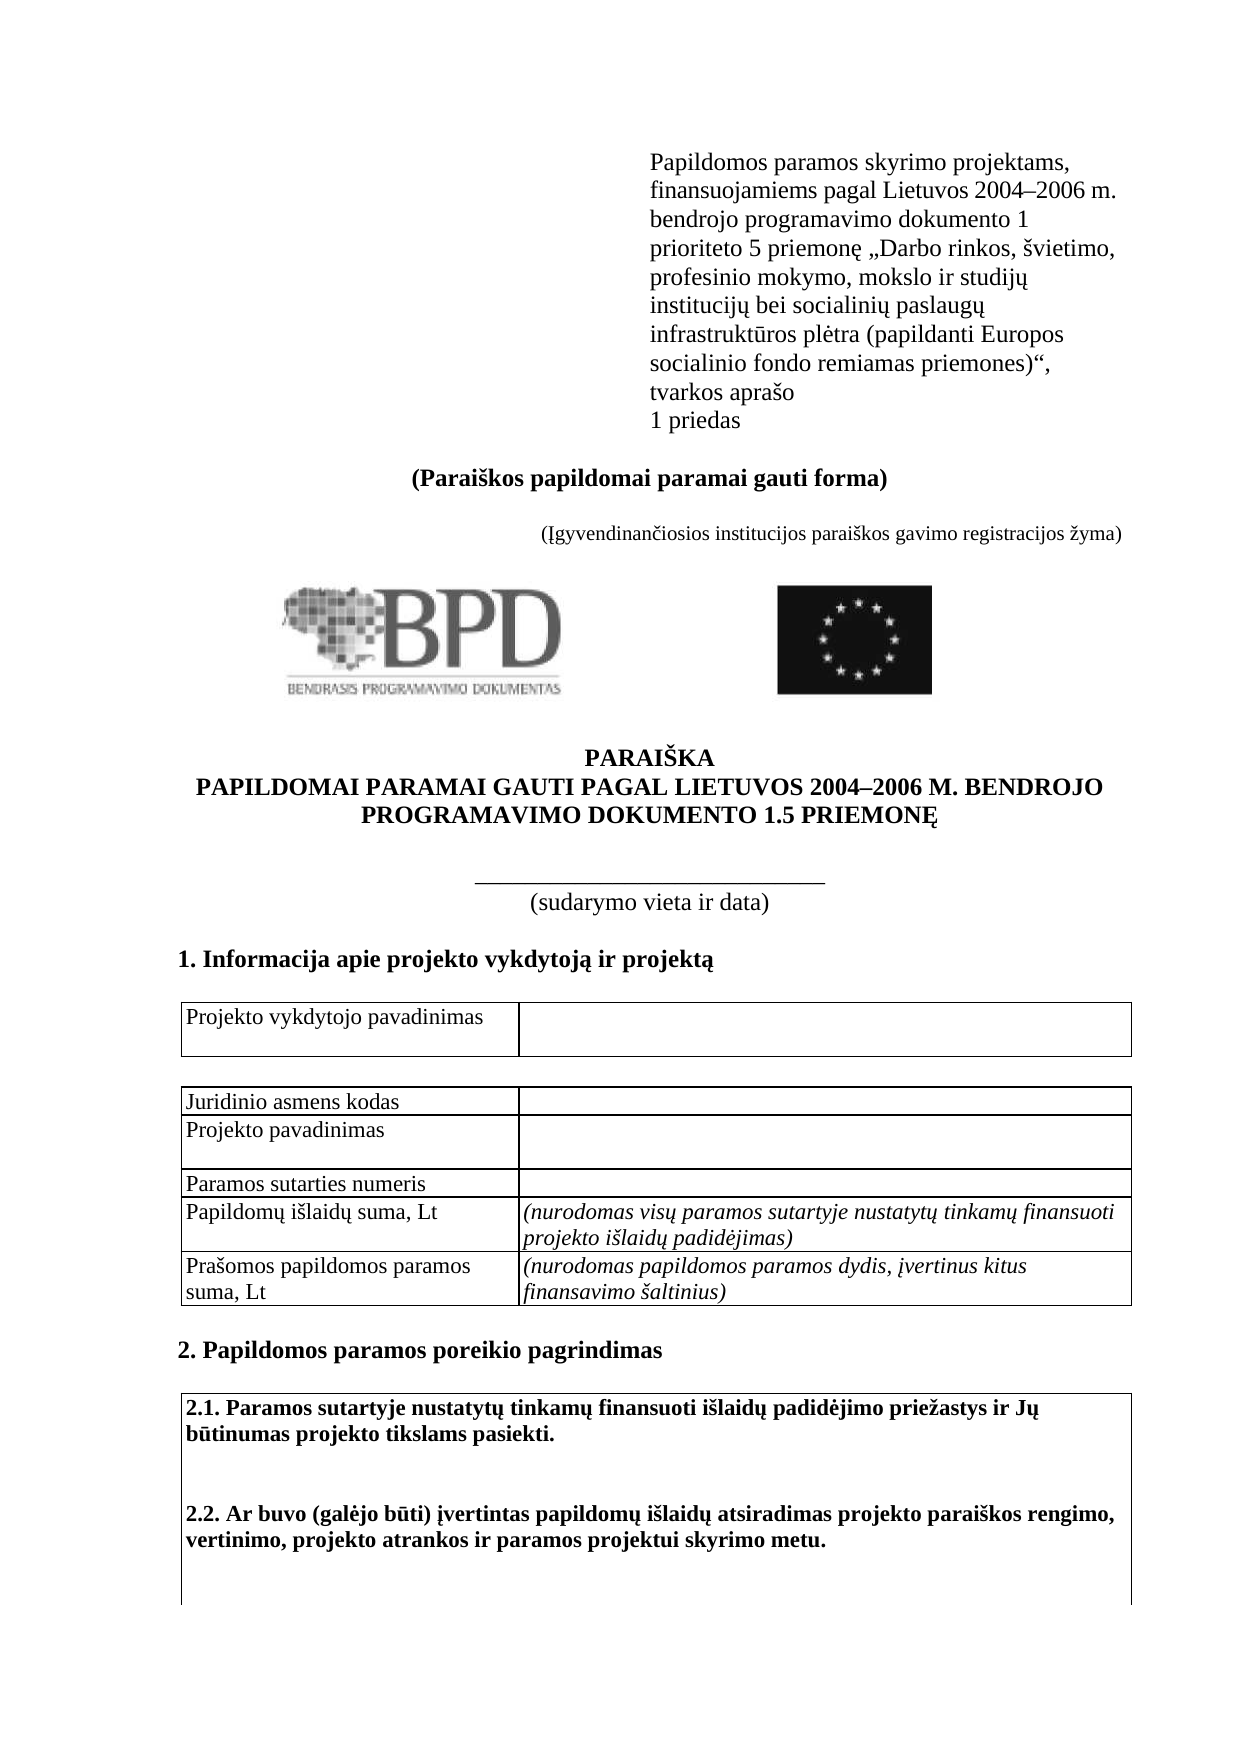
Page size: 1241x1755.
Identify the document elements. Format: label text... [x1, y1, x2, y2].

text (Paraiškos papildomai paramai gauti forma) [177, 463, 1122, 492]
text PARAIŠKA PAPILDOMAI PARAMAI GAUTI PAGAL LIETUVOS 2004–2006 M. BENDROJO PROGRAMAVIMO DOKUMENTO 1.5 PRIEMONĘ [177, 743, 1122, 829]
text 1 priedas [649, 406, 1122, 434]
table_header [1127, 1088, 1131, 1114]
text ____________________________ [177, 858, 1122, 887]
text 1. Informacija apie projekto vykdytoją ir projektą [177, 944, 1122, 973]
table_cell [520, 1116, 1131, 1168]
table_cell [1127, 1170, 1131, 1196]
text (Įgyvendinančiosios institucijos paraiškos gavimo registracijos žyma) [177, 521, 1122, 545]
table_header [520, 1003, 1131, 1056]
text Papildomos paramos skyrimo projektams, finansuojamiems pagal Lietuvos 2004–2006 m. bendrojo programavimo dokumento 1 prioriteto 5 priemonę „Darbo rinkos, švietimo, profesinio mokymo, mokslo ir studijų institucijų bei socialinių paslaugų infrastruktūros plėtra (papildanti Europos socialinio fondo remiamas priemones)“, tvarkos aprašo [649, 147, 1122, 406]
table_header [177, 574, 188, 714]
text 2. Papildomos paramos poreikio pagrindimas [177, 1335, 1122, 1364]
text (sudarymo vieta ir data) [177, 887, 1122, 915]
table_header [962, 574, 1145, 714]
table_cell Papildomų išlaidų suma, Lt [182, 1198, 518, 1251]
